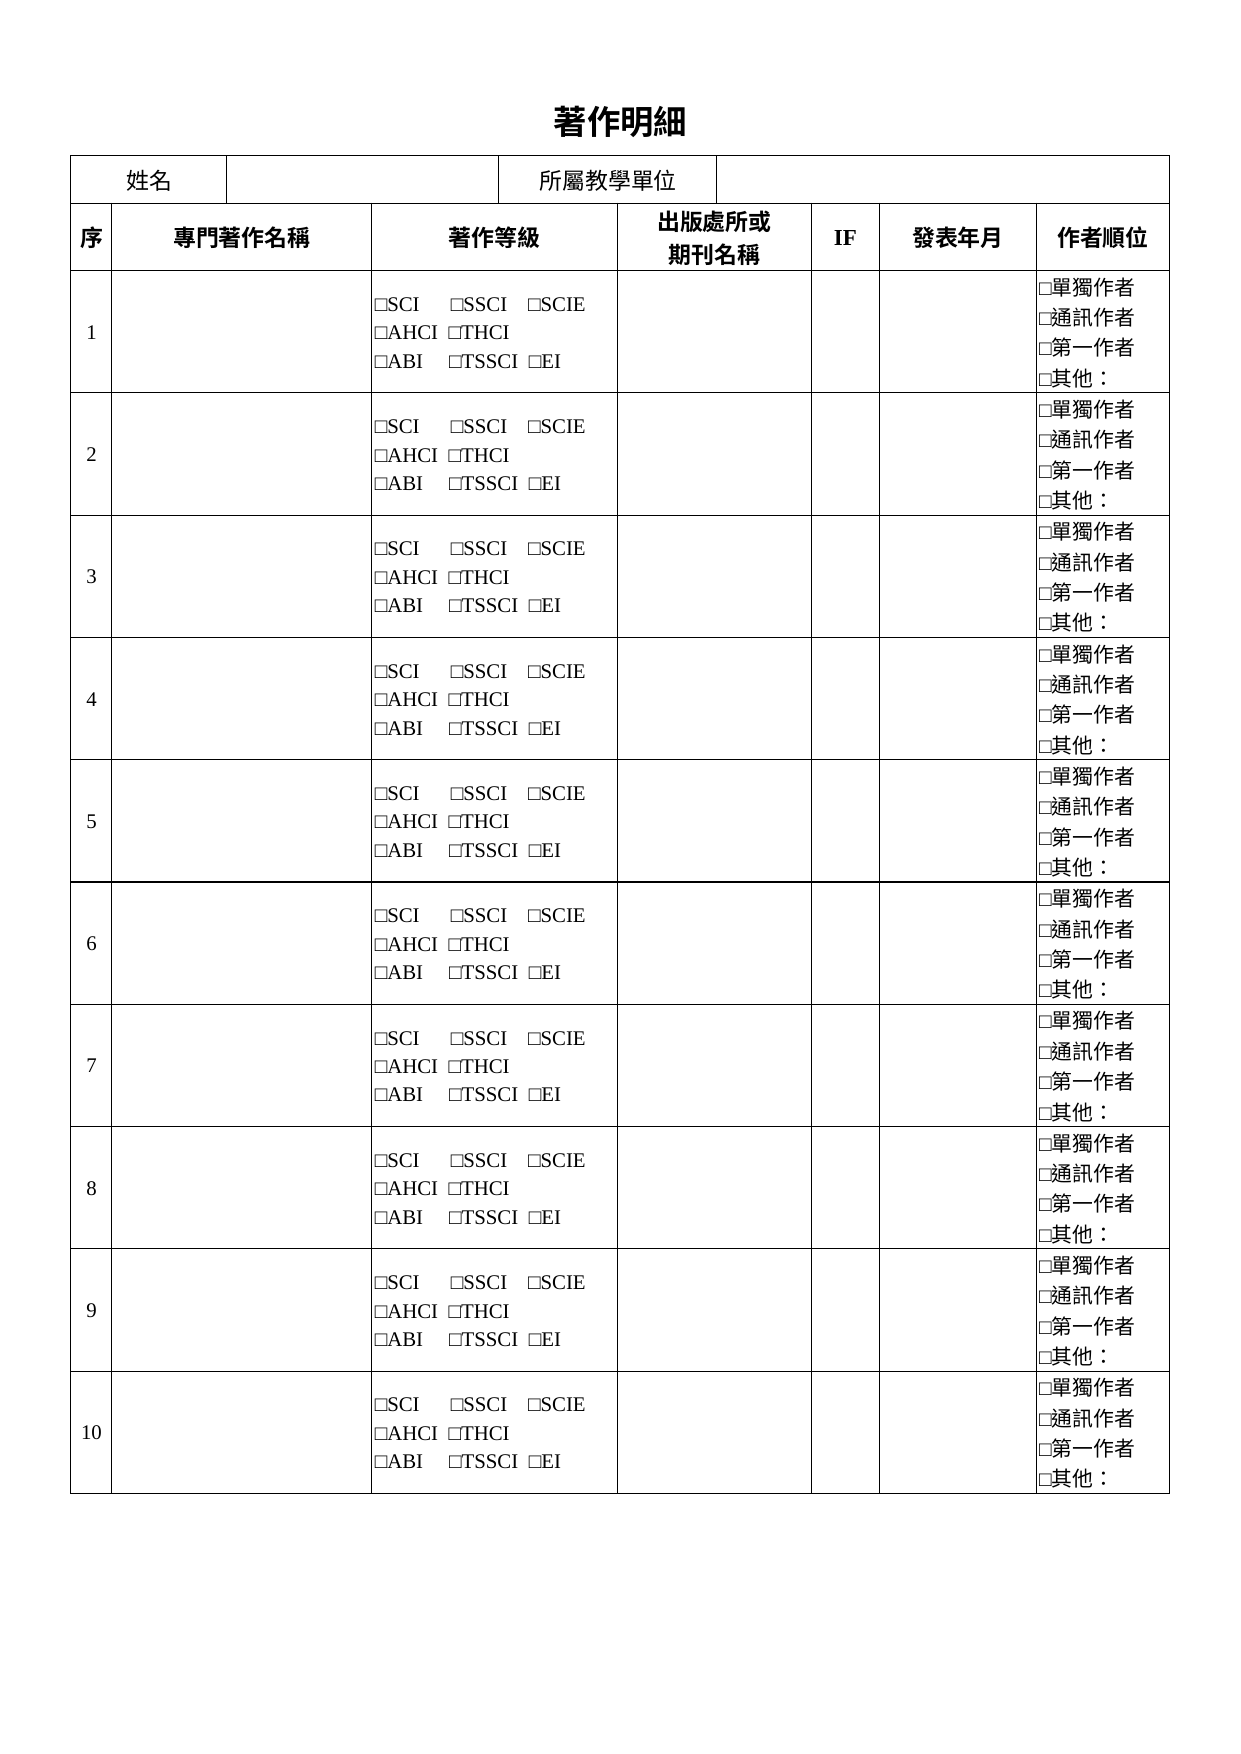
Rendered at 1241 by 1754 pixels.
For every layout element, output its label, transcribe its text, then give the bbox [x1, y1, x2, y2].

text 著作明細 [71, 96, 1169, 144]
table_cell [618, 760, 811, 881]
table_cell 10 [71, 1372, 111, 1493]
table_cell [880, 1372, 1036, 1493]
table_cell [618, 393, 811, 514]
table_cell [880, 516, 1036, 637]
table_cell [880, 638, 1036, 759]
table_cell □SCI □SSCI □SCIE □AHCI □THCI □ABI □TSSCI □EI [372, 1372, 617, 1493]
table_cell [112, 393, 371, 514]
table_cell □單獨作者 □通訊作者 □第一作者 □其他： [1037, 760, 1169, 881]
table_cell [112, 1127, 371, 1248]
table_cell 5 [71, 760, 111, 881]
table_cell 出版處所或 期刊名稱 [618, 204, 811, 270]
table_header [227, 156, 498, 202]
table_cell [812, 271, 879, 392]
table_cell [812, 883, 879, 1004]
table_cell [112, 516, 371, 637]
table_cell [618, 1249, 811, 1371]
table_header 姓名 [71, 156, 226, 202]
table_cell [812, 516, 879, 637]
table_cell [112, 1005, 371, 1126]
table_cell [112, 638, 371, 759]
table_cell 7 [71, 1005, 111, 1126]
table_cell 發表年月 [880, 204, 1036, 270]
table_cell □單獨作者 □通訊作者 □第一作者 □其他： [1037, 1005, 1169, 1126]
table_cell 9 [71, 1249, 111, 1371]
table_cell □單獨作者 □通訊作者 □第一作者 □其他： [1037, 1372, 1169, 1493]
table_cell [812, 1372, 879, 1493]
table_cell 2 [71, 393, 111, 514]
table_cell [812, 760, 879, 881]
table_cell 專門著作名稱 [112, 204, 371, 270]
table_cell [112, 271, 371, 392]
table_cell □SCI □SSCI □SCIE □AHCI □THCI □ABI □TSSCI □EI [372, 760, 617, 881]
table_cell [880, 271, 1036, 392]
table_cell □SCI □SSCI □SCIE □AHCI □THCI □ABI □TSSCI □EI [372, 1249, 617, 1371]
table_cell [812, 1005, 879, 1126]
table_cell [618, 1005, 811, 1126]
table_cell [812, 1127, 879, 1248]
table_header [717, 156, 1169, 202]
table_cell [880, 883, 1036, 1004]
table_cell [880, 1005, 1036, 1126]
table_cell 3 [71, 516, 111, 637]
table_cell □單獨作者 □通訊作者 □第一作者 □其他： [1037, 271, 1169, 392]
table_cell [618, 516, 811, 637]
table_cell [880, 393, 1036, 514]
table_cell □SCI □SSCI □SCIE □AHCI □THCI □ABI □TSSCI □EI [372, 1005, 617, 1126]
table_cell [812, 393, 879, 514]
table_cell □單獨作者 □通訊作者 □第一作者 □其他： [1037, 638, 1169, 759]
table_cell 4 [71, 638, 111, 759]
table_cell □SCI □SSCI □SCIE □AHCI □THCI □ABI □TSSCI □EI [372, 516, 617, 637]
table_cell [812, 1249, 879, 1371]
table_cell [618, 1372, 811, 1493]
table_cell [618, 1127, 811, 1248]
table_cell □SCI □SSCI □SCIE □AHCI □THCI □ABI □TSSCI □EI [372, 271, 617, 392]
table_cell [880, 760, 1036, 881]
table_cell □單獨作者 □通訊作者 □第一作者 □其他： [1037, 883, 1169, 1004]
table_cell [812, 638, 879, 759]
table_cell □單獨作者 □通訊作者 □第一作者 □其他： [1037, 1127, 1169, 1248]
table_cell [112, 760, 371, 881]
table_cell □SCI □SSCI □SCIE □AHCI □THCI □ABI □TSSCI □EI [372, 393, 617, 514]
table_header 所屬教學單位 [499, 156, 716, 202]
table_cell [880, 1127, 1036, 1248]
table_cell □單獨作者 □通訊作者 □第一作者 □其他： [1037, 393, 1169, 514]
table_cell [112, 1249, 371, 1371]
table_cell 序 [71, 204, 111, 270]
table_cell IF [812, 204, 879, 270]
table_cell [618, 883, 811, 1004]
table_cell □SCI □SSCI □SCIE □AHCI □THCI □ABI □TSSCI □EI [372, 638, 617, 759]
table_cell □單獨作者 □通訊作者 □第一作者 □其他： [1037, 1249, 1169, 1371]
table_cell □SCI □SSCI □SCIE □AHCI □THCI □ABI □TSSCI □EI [372, 883, 617, 1004]
table_cell [880, 1249, 1036, 1371]
table_cell [618, 271, 811, 392]
table_cell □SCI □SSCI □SCIE □AHCI □THCI □ABI □TSSCI □EI [372, 1127, 617, 1248]
table_cell 作者順位 [1037, 204, 1169, 270]
table_cell [112, 1372, 371, 1493]
table_cell □單獨作者 □通訊作者 □第一作者 □其他： [1037, 516, 1169, 637]
table_cell 8 [71, 1127, 111, 1248]
table_cell 1 [71, 271, 111, 392]
table_cell 著作等級 [372, 204, 617, 270]
table_cell 6 [71, 883, 111, 1004]
table_cell [112, 883, 371, 1004]
table_cell [618, 638, 811, 759]
